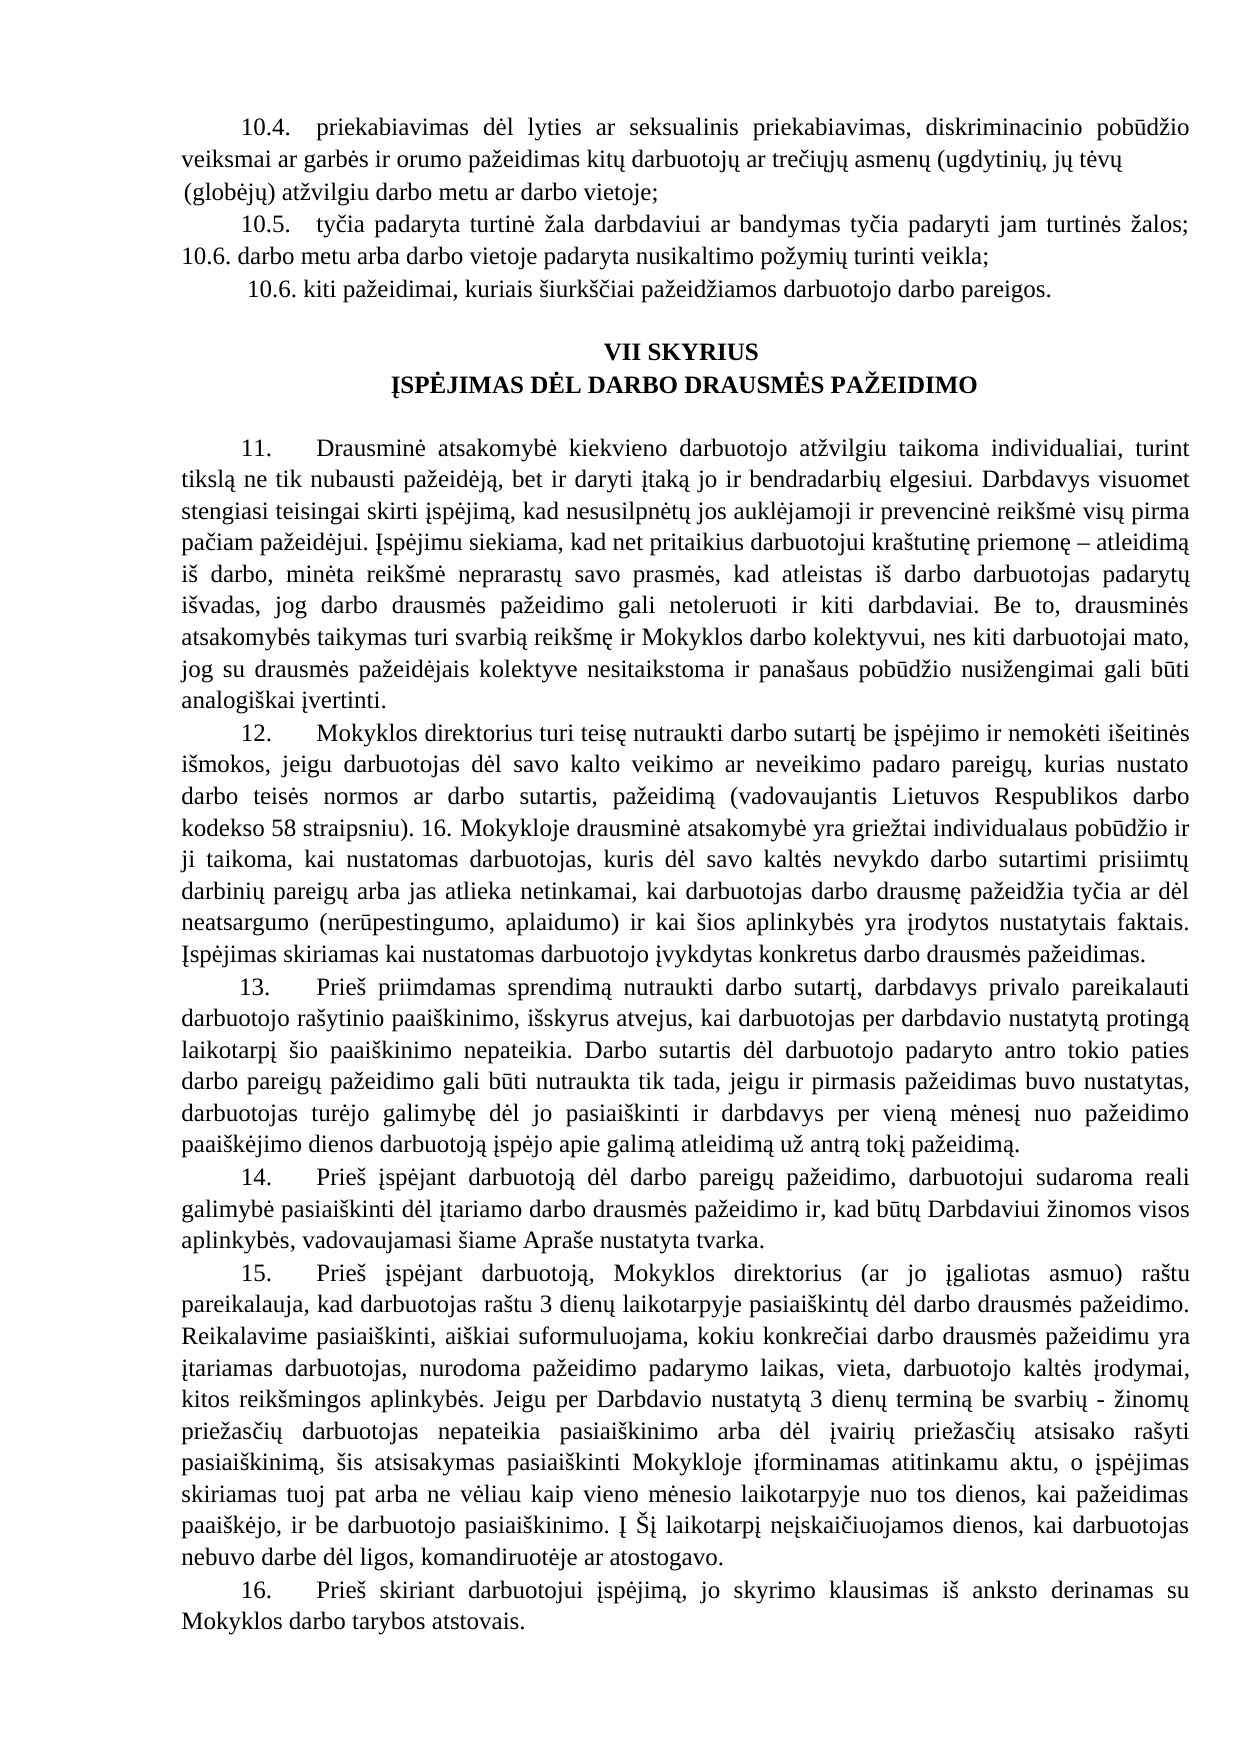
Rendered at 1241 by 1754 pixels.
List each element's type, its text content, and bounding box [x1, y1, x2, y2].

list Mokyklos direktorius turi teisę nutraukti darbo sutartį be įspėjimo ir nemokėti išeitinės išmokos, jeigu darbuotojas dėl savo kalto veikimo ar neveikimo padaro pareigų, kurias nustato darbo teisės normos ar darbo sutartis, pažeidimą (vadovaujantis Lietuvos Respublikos darbo kodekso 58 straipsniu). 16. Mokykloje drausminė atsakomybė yra griežtai individualaus pobūdžio ir ji taikoma, kai nustatomas darbuotojas, kuris dėl savo kaltės nevykdo darbo sutartimi prisiimtų darbinių pareigų arba jas atlieka netinkamai, kai darbuotojas darbo drausmę pažeidžia tyčia ar dėl neatsargumo (nerūpestingumo, aplaidumo) ir kai šios aplinkybės yra įrodytos nustatytais faktais. Įspėjimas skiriamas kai nustatomas darbuotojo įvykdytas konkretus darbo drausmės pažeidimas. [181, 718, 1191, 968]
list Prieš skiriant darbuotojui įspėjimą, jo skyrimo klausimas iš anksto derinamas su Mokyklos darbo tarybos atstovais. [181, 1575, 1191, 1635]
list Prieš įspėjant darbuotoją, Mokyklos direktorius (ar jo įgaliotas asmuo) raštu pareikalauja, kad darbuotojas raštu 3 dienų laikotarpyje pasiaiškintų dėl darbo drausmės pažeidimo. Reikalavime pasiaiškinti, aiškiai suformuluojama, kokiu konkrečiai darbo drausmės pažeidimu yra įtariamas darbuotojas, nurodoma pažeidimo padarymo laikas, vieta, darbuotojo kaltės įrodymai, kitos reikšmingos aplinkybės. Jeigu per Darbdavio nustatytą 3 dienų terminą be svarbių - žinomų priežasčių darbuotojas nepateikia pasiaiškinimo arba dėl įvairių priežasčių atsisako rašyti pasiaiškinimą, šis atsisakymas pasiaiškinti Mokykloje įforminamas atitinkamu aktu, o įspėjimas skiriamas tuoj pat arba ne vėliau kaip vieno mėnesio laikotarpyje nuo tos dienos, kai pažeidimas paaiškėjo, ir be darbuotojo pasiaiškinimo. Į Šį laikotarpį neįskaičiuojamos dienos, kai darbuotojas nebuvo darbe dėl ligos, komandiruotėje ar atostogavo. [181, 1258, 1191, 1571]
list Prieš įspėjant darbuotoją dėl darbo pareigų pažeidimo, darbuotojui sudaroma reali galimybė pasiaiškinti dėl įtariamo darbo drausmės pažeidimo ir, kad būtų Darbdaviui žinomos visos aplinkybės, vadovaujamasi šiame Apraše nustatyta tvarka. [181, 1162, 1191, 1254]
list Drausminė atsakomybė kiekvieno darbuotojo atžvilgiu taikoma individualiai, turint tikslą ne tik nubausti pažeidėją, bet ir daryti įtaką jo ir bendradarbių elgesiui. Darbdavys visuomet stengiasi teisingai skirti įspėjimą, kad nesusilpnėtų jos auklėjamoji ir prevencinė reikšmė visų pirma pačiam pažeidėjui. Įspėjimu siekiama, kad net pritaikius darbuotojui kraštutinę priemonę – atleidimą iš darbo, minėta reikšmė neprarastų savo prasmės, kad atleistas iš darbo darbuotojas padarytų išvadas, jog darbo drausmės pažeidimo gali netoleruoti ir kiti darbdaviai. Be to, drausminės atsakomybės taikymas turi svarbią reikšmę ir Mokyklos darbo kolektyvui, nes kiti darbuotojai mato, jog su drausmės pažeidėjais kolektyve nesitaikstoma ir panašaus pobūdžio nusižengimai gali būti analogiškai įvertinti. [181, 433, 1191, 714]
text VII SKYRIUS [255, 337, 1114, 366]
list tyčia padaryta turtinė žala darbdaviui ar bandymas tyčia padaryti jam turtinės žalos; 10.6. darbo metu arba darbo vietoje padaryta nusikaltimo požymių turinti veikla; [181, 209, 1191, 270]
text (globėjų) atžvilgiu darbo metu ar darbo vietoje; [184, 177, 1191, 206]
text ĮSPĖJIMAS DĖL DARBO DRAUSMĖS PAŽEIDIMO [255, 370, 1114, 399]
text 10.6. kiti pažeidimai, kuriais šiurkščiai pažeidžiamos darbuotojo darbo pareigos. [247, 274, 1191, 302]
list Prieš priimdamas sprendimą nutraukti darbo sutartį, darbdavys privalo pareikalauti darbuotojo rašytinio paaiškinimo, išskyrus atvejus, kai darbuotojas per darbdavio nustatytą protingą laikotarpį šio paaiškinimo nepateikia. Darbo sutartis dėl darbuotojo padaryto antro tokio paties darbo pareigų pažeidimo gali būti nutraukta tik tada, jeigu ir pirmasis pažeidimas buvo nustatytas, darbuotojas turėjo galimybę dėl jo pasiaiškinti ir darbdavys per vieną mėnesį nuo pažeidimo paaiškėjimo dienos darbuotoją įspėjo apie galimą atleidimą už antrą tokį pažeidimą. [181, 972, 1191, 1158]
list priekabiavimas dėl lyties ar seksualinis priekabiavimas, diskriminacinio pobūdžio veiksmai ar garbės ir orumo pažeidimas kitų darbuotojų ar trečiųjų asmenų (ugdytinių, jų tėvų [181, 112, 1191, 173]
